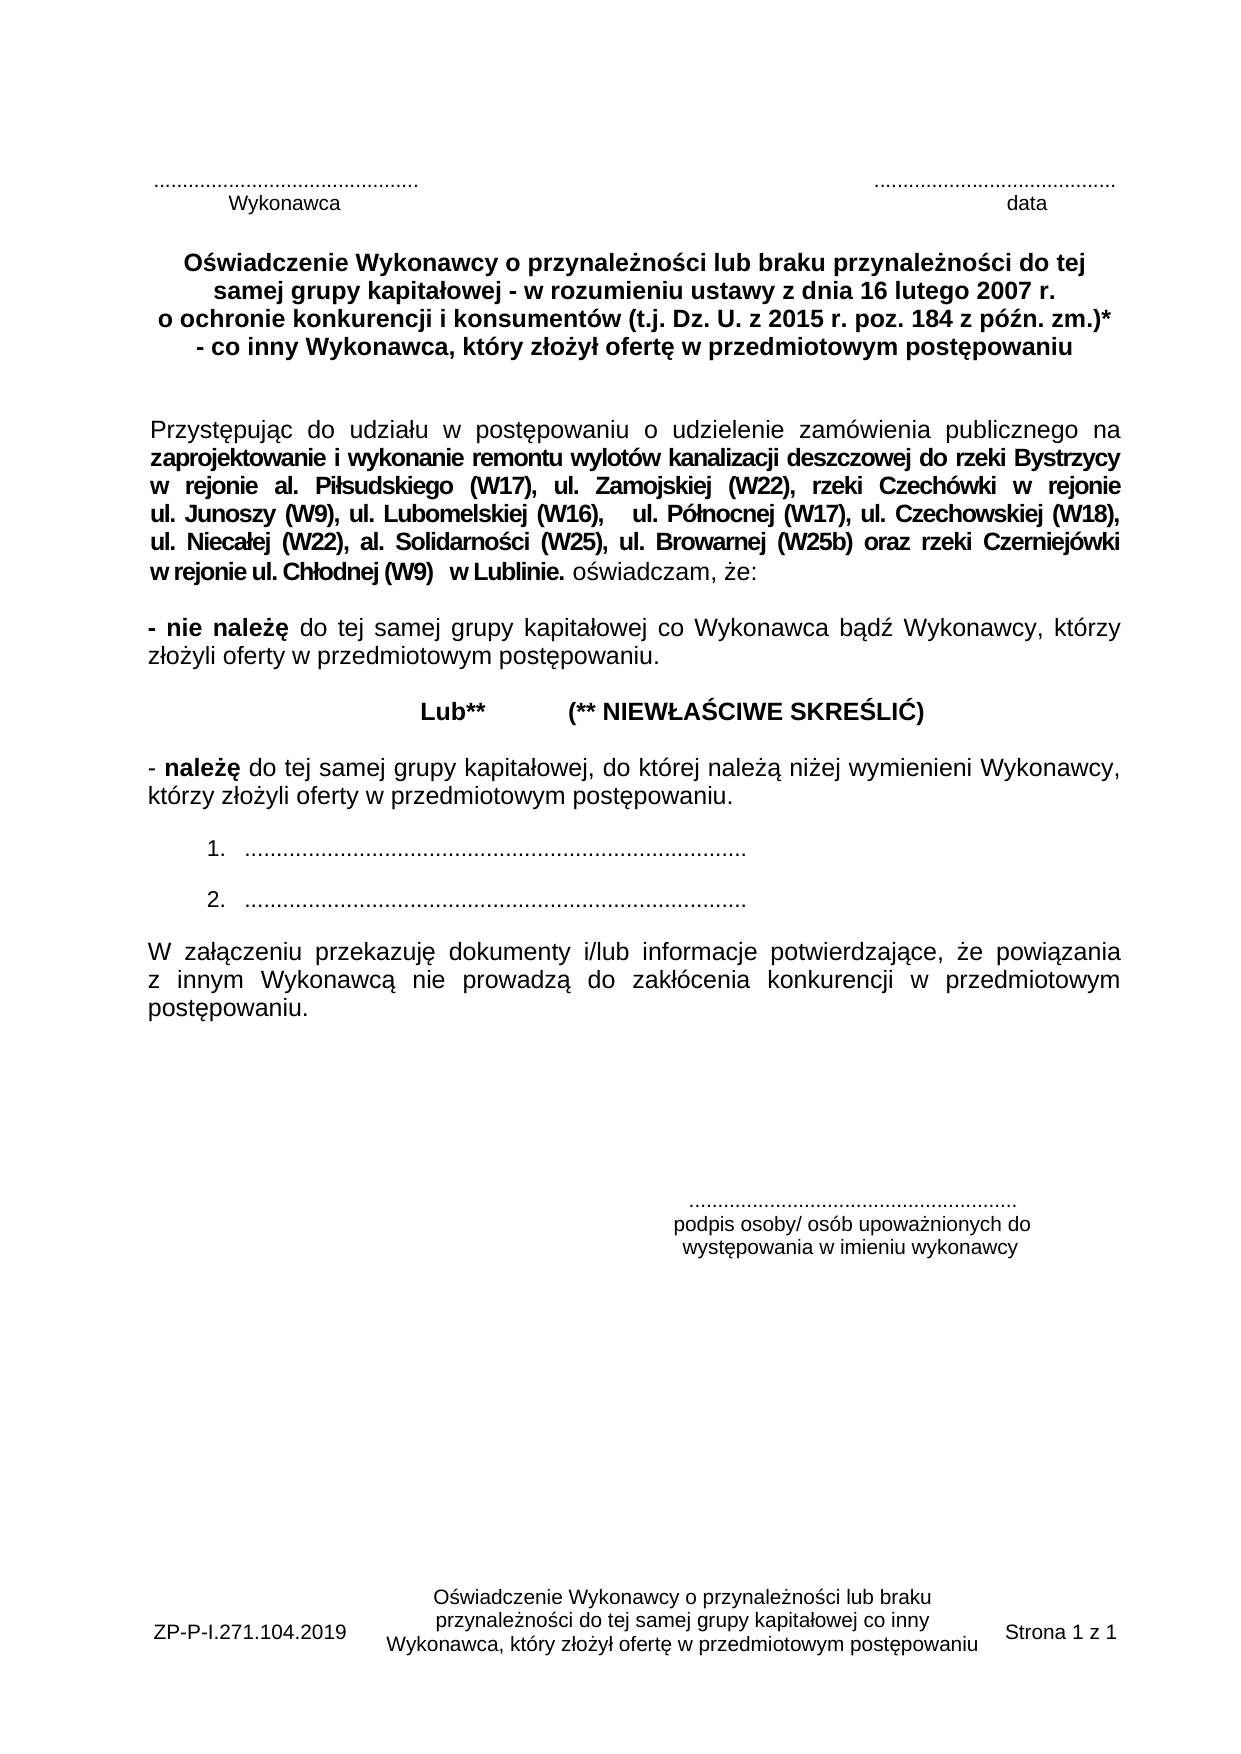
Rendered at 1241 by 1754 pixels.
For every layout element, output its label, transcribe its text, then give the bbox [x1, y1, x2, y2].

list Lub** (** NIEWŁAŚCIWE SKREŚLIĆ) [185, 698, 1122, 726]
text - należę do tej samej grupy kapitałowej, do której należą niżej wymienieni Wykonawcy, którzy złożyli oferty w przedmiotowym postępowaniu. [148, 754, 1122, 809]
table_header .......................................... data [635, 163, 1122, 221]
text podpis osoby/ osób upoważnionych do [148, 1212, 1122, 1235]
list ............................................................................... [207, 886, 1122, 912]
table_header .............................................. Wykonawca [148, 163, 635, 221]
text Oświadczenie Wykonawcy o przynależności lub braku przynależności do tej samej grupy kapitałowej - w rozumieniu ustawy z dnia 16 lutego 2007 r. o ochronie konkurencji i konsumentów (t.j. Dz. U. z 2015 r. poz. 184 z późn. zm.)* [148, 249, 1122, 333]
text W załączeniu przekazuję dokumenty i/lub informacje potwierdzające, że powiązania z innym Wykonawcą nie prowadzą do zakłócenia konkurencji w przedmiotowym postępowaniu. [148, 938, 1122, 1021]
text - co inny Wykonawca, który złożył ofertę w przedmiotowym postępowaniu [148, 333, 1122, 361]
text Przystępując do udziału w postępowaniu o udzielenie zamówienia publicznego na zaprojektowanie i wykonanie remontu wylotów kanalizacji deszczowej do rzeki Bystrzycy w rejonie al. Piłsudskiego (W17), ul. Zamojskiej (W22), rzeki Czechówki w rejonie ul. Junoszy (W9), ul. Lubomelskiej (W16), ul. Północnej (W17), ul. Czechowskiej (W18), ul. Niecałej (W22), al. Solidarności (W25), ul. Browarnej (W25b) oraz rzeki Czerniejówki w rejonie ul. Chłodnej (W9) w Lublinie. oświadczam, że: [150, 416, 1122, 586]
text ......................................................... [148, 1189, 1122, 1212]
list ............................................................................... [207, 835, 1122, 861]
text występowania w imieniu wykonawcy [148, 1235, 1122, 1259]
text - nie należę do tej samej grupy kapitałowej co Wykonawca bądź Wykonawcy, którzy złożyli oferty w przedmiotowym postępowaniu. [148, 614, 1122, 670]
